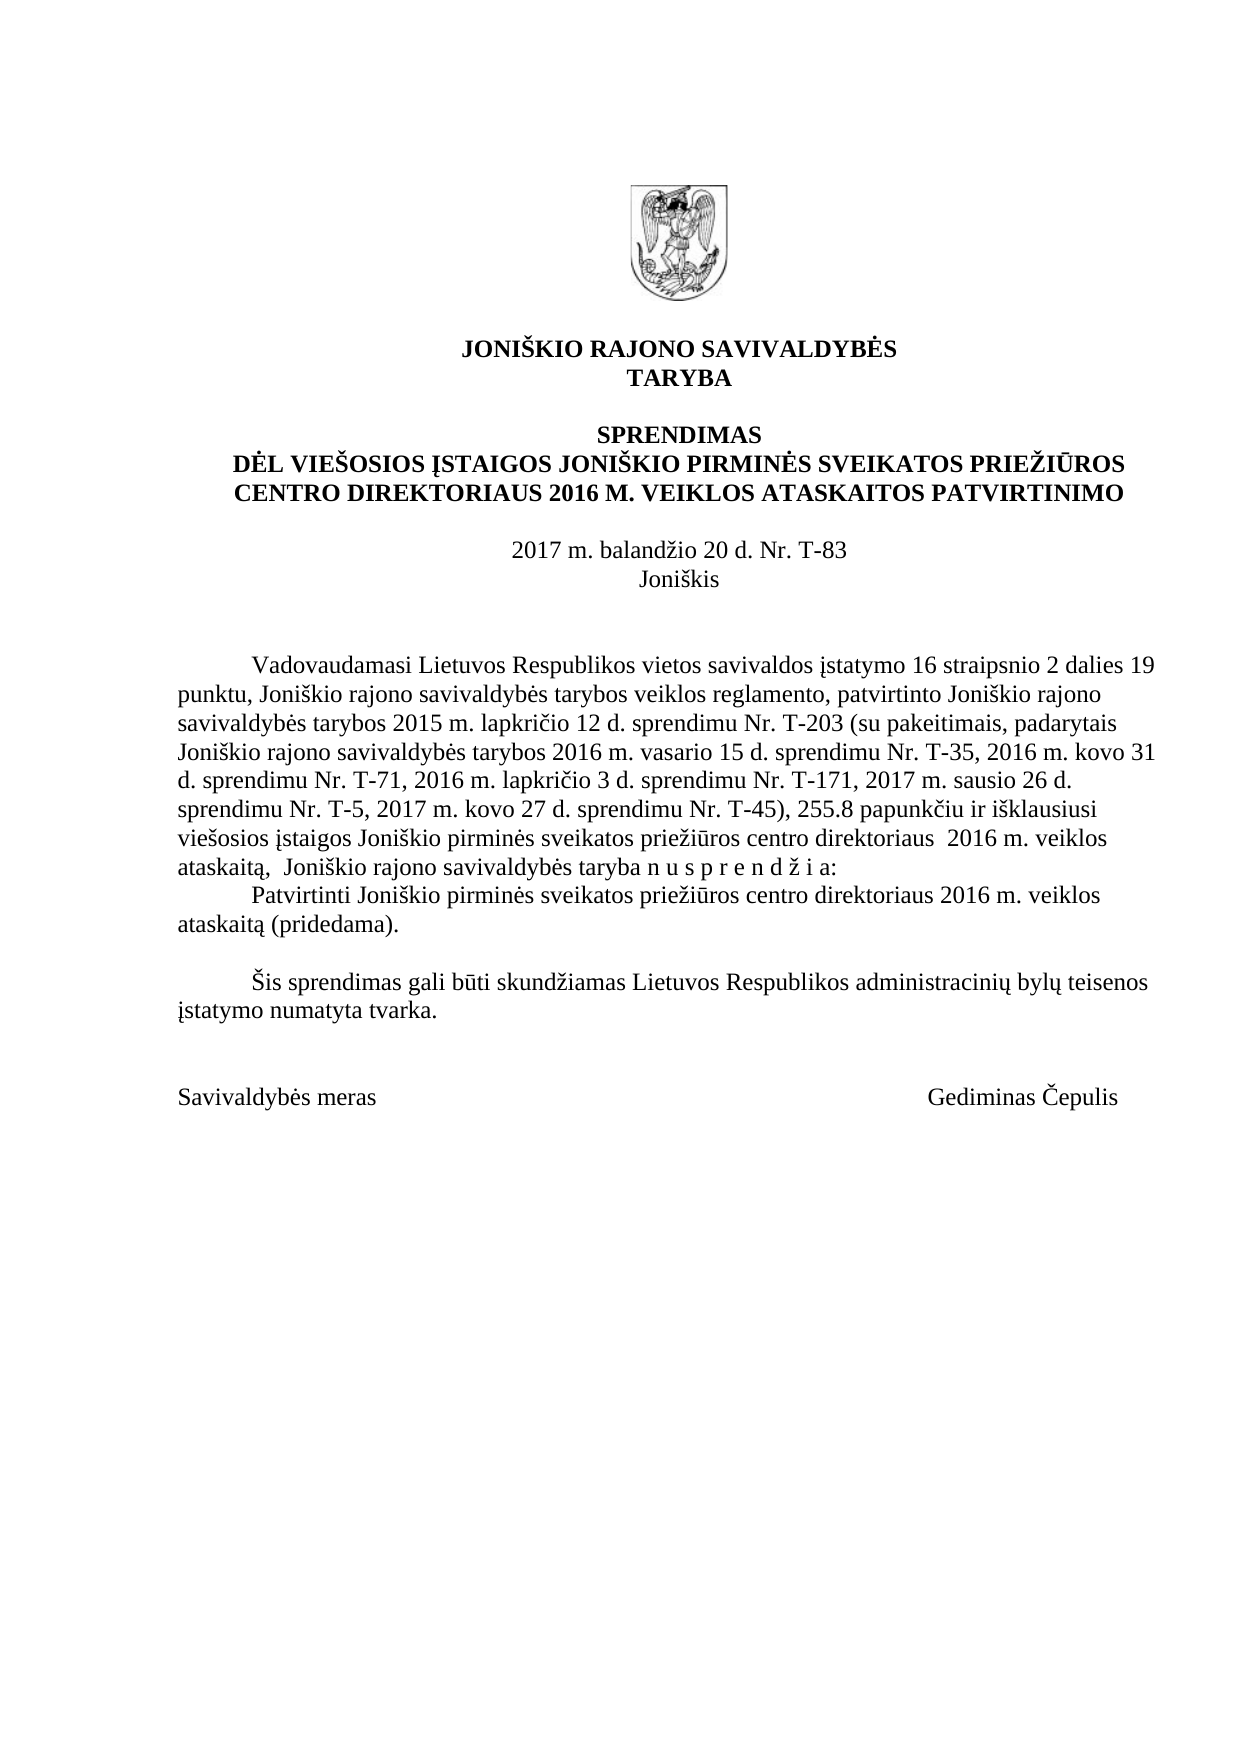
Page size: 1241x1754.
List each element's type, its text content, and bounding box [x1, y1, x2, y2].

text Joniškio rajono savivaldybės TARYBA [177, 334, 1181, 392]
text Šis sprendimas gali būti skundžiamas Lietuvos Respublikos administracinių bylų teisenos įstatymo numatyta tvarka. [177, 967, 1181, 1024]
text DĖL VIEŠOSIOS ĮSTAIGOS JONIŠKIO PIRMINĖS SVEIKATOS PRIEŽIŪROS CENTRO direktoriaus 2016 M. VEIKLOS ATASKAITOS PATVIRTINIMO [177, 449, 1181, 507]
text Savivaldybės meras Gediminas Čepulis [177, 1082, 1181, 1110]
text SPRENDIMAS [177, 420, 1181, 449]
text Joniškis [177, 564, 1181, 593]
text Vadovaudamasi Lietuvos Respublikos vietos savivaldos įstatymo 16 straipsnio 2 dalies 19 punktu, Joniškio rajono savivaldybės tarybos veiklos reglamento, patvirtinto Joniškio rajono savivaldybės tarybos 2015 m. lapkričio 12 d. sprendimu Nr. T-203 (su pakeitimais, padarytais Joniškio rajono savivaldybės tarybos 2016 m. vasario 15 d. sprendimu Nr. T-35, 2016 m. kovo 31 d. sprendimu Nr. T-71, 2016 m. lapkričio 3 d. sprendimu Nr. T-171, 2017 m. sausio 26 d. sprendimu Nr. T-5, 2017 m. kovo 27 d. sprendimu Nr. T-45), 255.8 papunkčiu ir išklausiusi viešosios įstaigos Joniškio pirminės sveikatos priežiūros centro direktoriaus 2016 m. veiklos ataskaitą, Joniškio rajono savivaldybės taryba n u s p r e n d ž i a: [177, 650, 1181, 880]
text Patvirtinti Joniškio pirminės sveikatos priežiūros centro direktoriaus 2016 m. veiklos ataskaitą (pridedama). [177, 880, 1181, 938]
text 2017 m. balandžio 20 d. Nr. T-83 [177, 535, 1181, 564]
